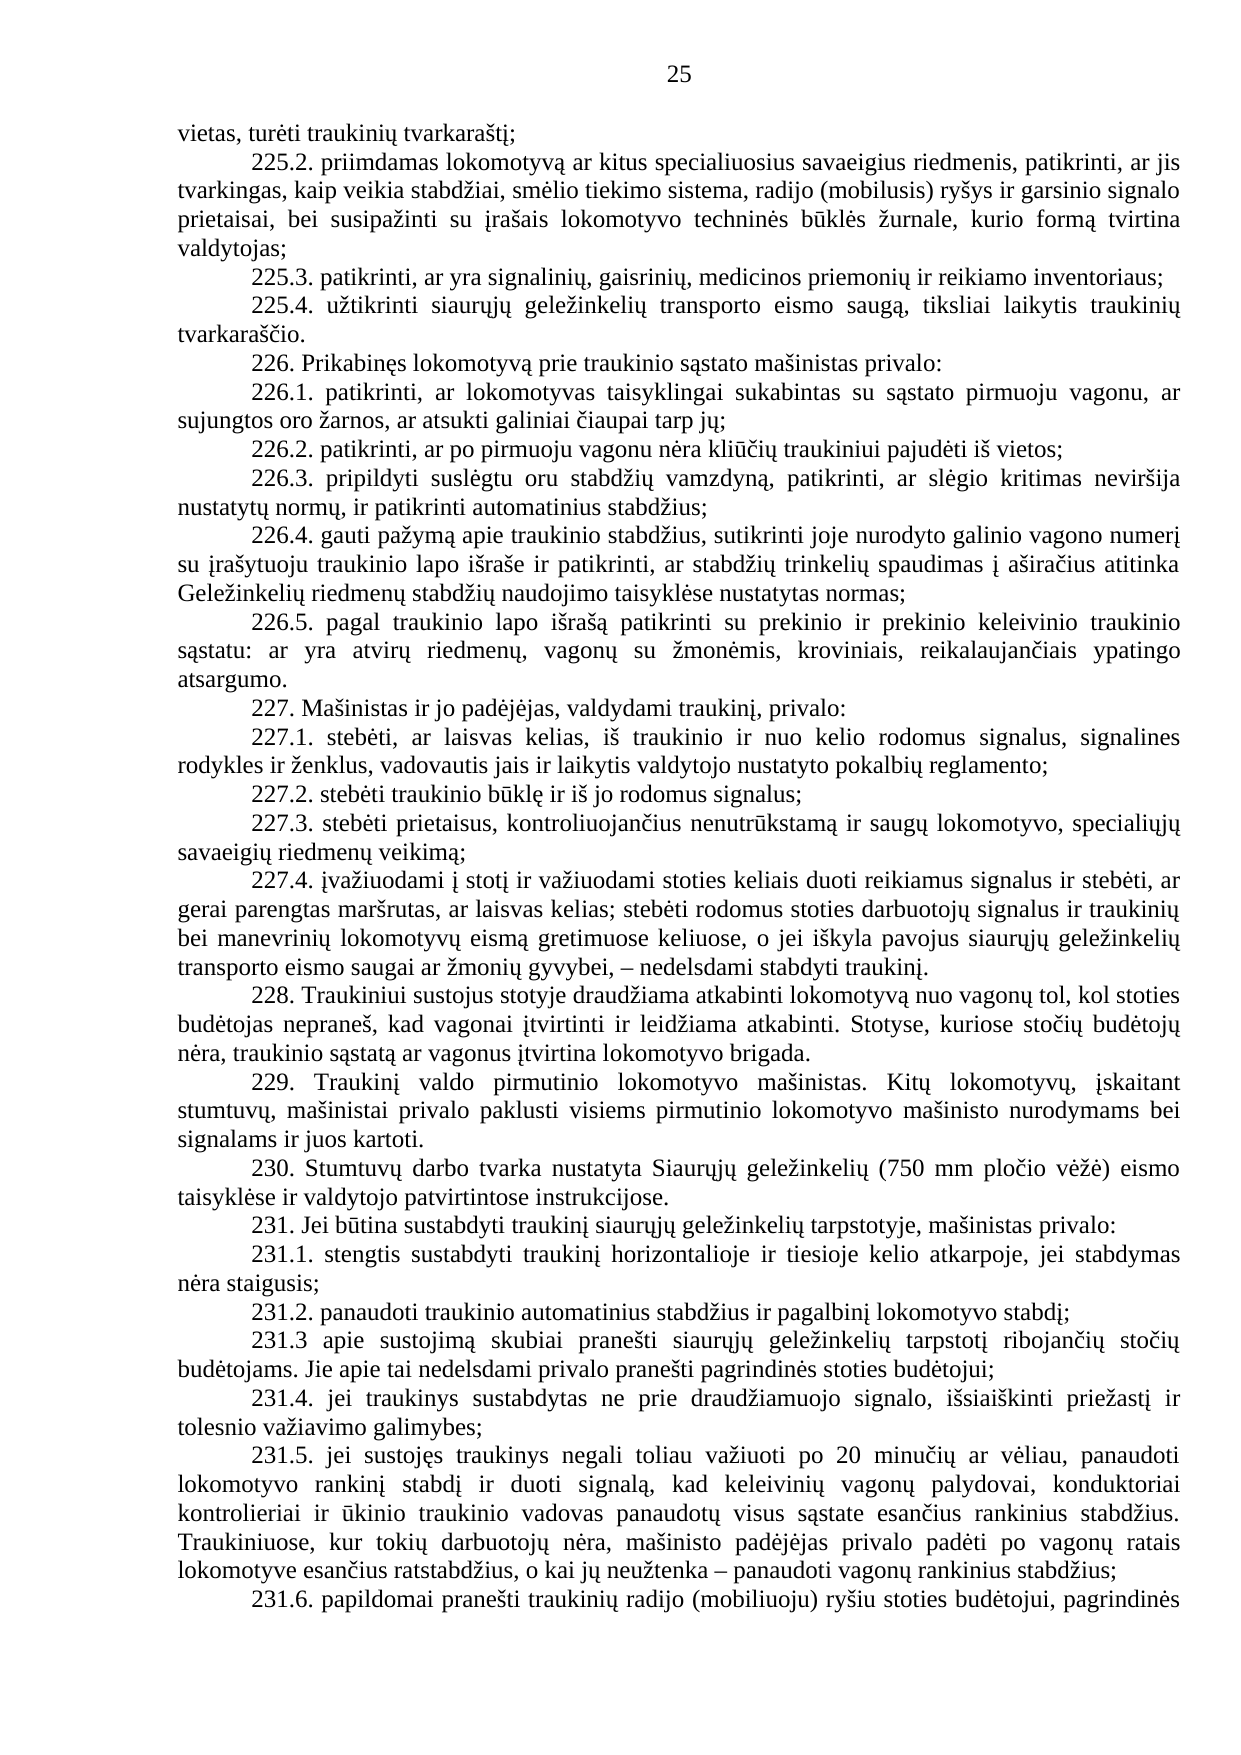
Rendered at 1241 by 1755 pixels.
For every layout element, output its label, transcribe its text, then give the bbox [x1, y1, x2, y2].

text 226. Prikabinęs lokomotyvą prie traukinio sąstato mašinistas privalo: [177, 348, 1181, 377]
text 227.4. įvažiuodami į stotį ir važiuodami stoties keliais duoti reikiamus signalus ir stebėti, ar gerai parengtas maršrutas, ar laisvas kelias; stebėti rodomus stoties darbuotojų signalus ir traukinių bei manevrinių lokomotyvų eismą gretimuose keliuose, o jei iškyla pavojus siaurųjų geležinkelių transporto eismo saugai ar žmonių gyvybei, – nedelsdami stabdyti traukinį. [177, 866, 1181, 981]
text 231.2. panaudoti traukinio automatinius stabdžius ir pagalbinį lokomotyvo stabdį; [177, 1297, 1181, 1326]
text 231.4. jei traukinys sustabdytas ne prie draudžiamuojo signalo, išsiaiškinti priežastį ir tolesnio važiavimo galimybes; [177, 1383, 1181, 1441]
text 227.2. stebėti traukinio būklę ir iš jo rodomus signalus; [177, 779, 1181, 808]
text 226.1. patikrinti, ar lokomotyvas taisyklingai sukabintas su sąstato pirmuoju vagonu, ar sujungtos oro žarnos, ar atsukti galiniai čiaupai tarp jų; [177, 377, 1181, 434]
text 231.1. stengtis sustabdyti traukinį horizontalioje ir tiesioje kelio atkarpoje, jei stabdymas nėra staigusis; [177, 1239, 1181, 1297]
text 231.3 apie sustojimą skubiai pranešti siaurųjų geležinkelių tarpstotį ribojančių stočių budėtojams. Jie apie tai nedelsdami privalo pranešti pagrindinės stoties budėtojui; [177, 1326, 1181, 1383]
text 231. Jei būtina sustabdyti traukinį siaurųjų geležinkelių tarpstotyje, mašinistas privalo: [177, 1211, 1181, 1239]
text 231.6. papildomai pranešti traukinių radijo (mobiliuoju) ryšiu stoties budėtojui, pagrindinės [177, 1584, 1181, 1613]
text 225.2. priimdamas lokomotyvą ar kitus specialiuosius savaeigius riedmenis, patikrinti, ar jis tvarkingas, kaip veikia stabdžiai, smėlio tiekimo sistema, radijo (mobilusis) ryšys ir garsinio signalo prietaisai, bei susipažinti su įrašais lokomotyvo techninės būklės žurnale, kurio formą tvirtina valdytojas; [177, 147, 1181, 262]
text 226.4. gauti pažymą apie traukinio stabdžius, sutikrinti joje nurodyto galinio vagono numerį su įrašytuoju traukinio lapo išraše ir patikrinti, ar stabdžių trinkelių spaudimas į aširačius atitinka Geležinkelių riedmenų stabdžių naudojimo taisyklėse nustatytas normas; [177, 521, 1181, 607]
text 227.3. stebėti prietaisus, kontroliuojančius nenutrūkstamą ir saugų lokomotyvo, specialiųjų savaeigių riedmenų veikimą; [177, 808, 1181, 866]
text 226.5. pagal traukinio lapo išrašą patikrinti su prekinio ir prekinio keleivinio traukinio sąstatu: ar yra atvirų riedmenų, vagonų su žmonėmis, kroviniais, reikalaujančiais ypatingo atsargumo. [177, 607, 1181, 693]
text 231.5. jei sustojęs traukinys negali toliau važiuoti po 20 minučių ar vėliau, panaudoti lokomotyvo rankinį stabdį ir duoti signalą, kad keleivinių vagonų palydovai, konduktoriai kontrolieriai ir ūkinio traukinio vadovas panaudotų visus sąstate esančius rankinius stabdžius. Traukiniuose, kur tokių darbuotojų nėra, mašinisto padėjėjas privalo padėti po vagonų ratais lokomotyve esančius ratstabdžius, o kai jų neužtenka – panaudoti vagonų rankinius stabdžius; [177, 1441, 1181, 1584]
text 228. Traukiniui sustojus stotyje draudžiama atkabinti lokomotyvą nuo vagonų tol, kol stoties budėtojas nepraneš, kad vagonai įtvirtinti ir leidžiama atkabinti. Stotyse, kuriose stočių budėtojų nėra, traukinio sąstatą ar vagonus įtvirtina lokomotyvo brigada. [177, 981, 1181, 1067]
text vietas, turėti traukinių tvarkaraštį; [177, 118, 1181, 147]
text 226.2. patikrinti, ar po pirmuoju vagonu nėra kliūčių traukiniui pajudėti iš vietos; [177, 434, 1181, 463]
text 229. Traukinį valdo pirmutinio lokomotyvo mašinistas. Kitų lokomotyvų, įskaitant stumtuvų, mašinistai privalo paklusti visiems pirmutinio lokomotyvo mašinisto nurodymams bei signalams ir juos kartoti. [177, 1067, 1181, 1153]
text 230. Stumtuvų darbo tvarka nustatyta Siaurųjų geležinkelių (750 mm pločio vėžė) eismo taisyklėse ir valdytojo patvirtintose instrukcijose. [177, 1153, 1181, 1211]
text 226.3. pripildyti suslėgtu oru stabdžių vamzdyną, patikrinti, ar slėgio kritimas neviršija nustatytų normų, ir patikrinti automatinius stabdžius; [177, 463, 1181, 521]
text 227.1. stebėti, ar laisvas kelias, iš traukinio ir nuo kelio rodomus signalus, signalines rodykles ir ženklus, vadovautis jais ir laikytis valdytojo nustatyto pokalbių reglamento; [177, 722, 1181, 779]
text 227. Mašinistas ir jo padėjėjas, valdydami traukinį, privalo: [177, 693, 1181, 722]
text 225.4. užtikrinti siaurųjų geležinkelių transporto eismo saugą, tiksliai laikytis traukinių tvarkaraščio. [177, 291, 1181, 348]
text 225.3. patikrinti, ar yra signalinių, gaisrinių, medicinos priemonių ir reikiamo inventoriaus; [177, 262, 1181, 291]
